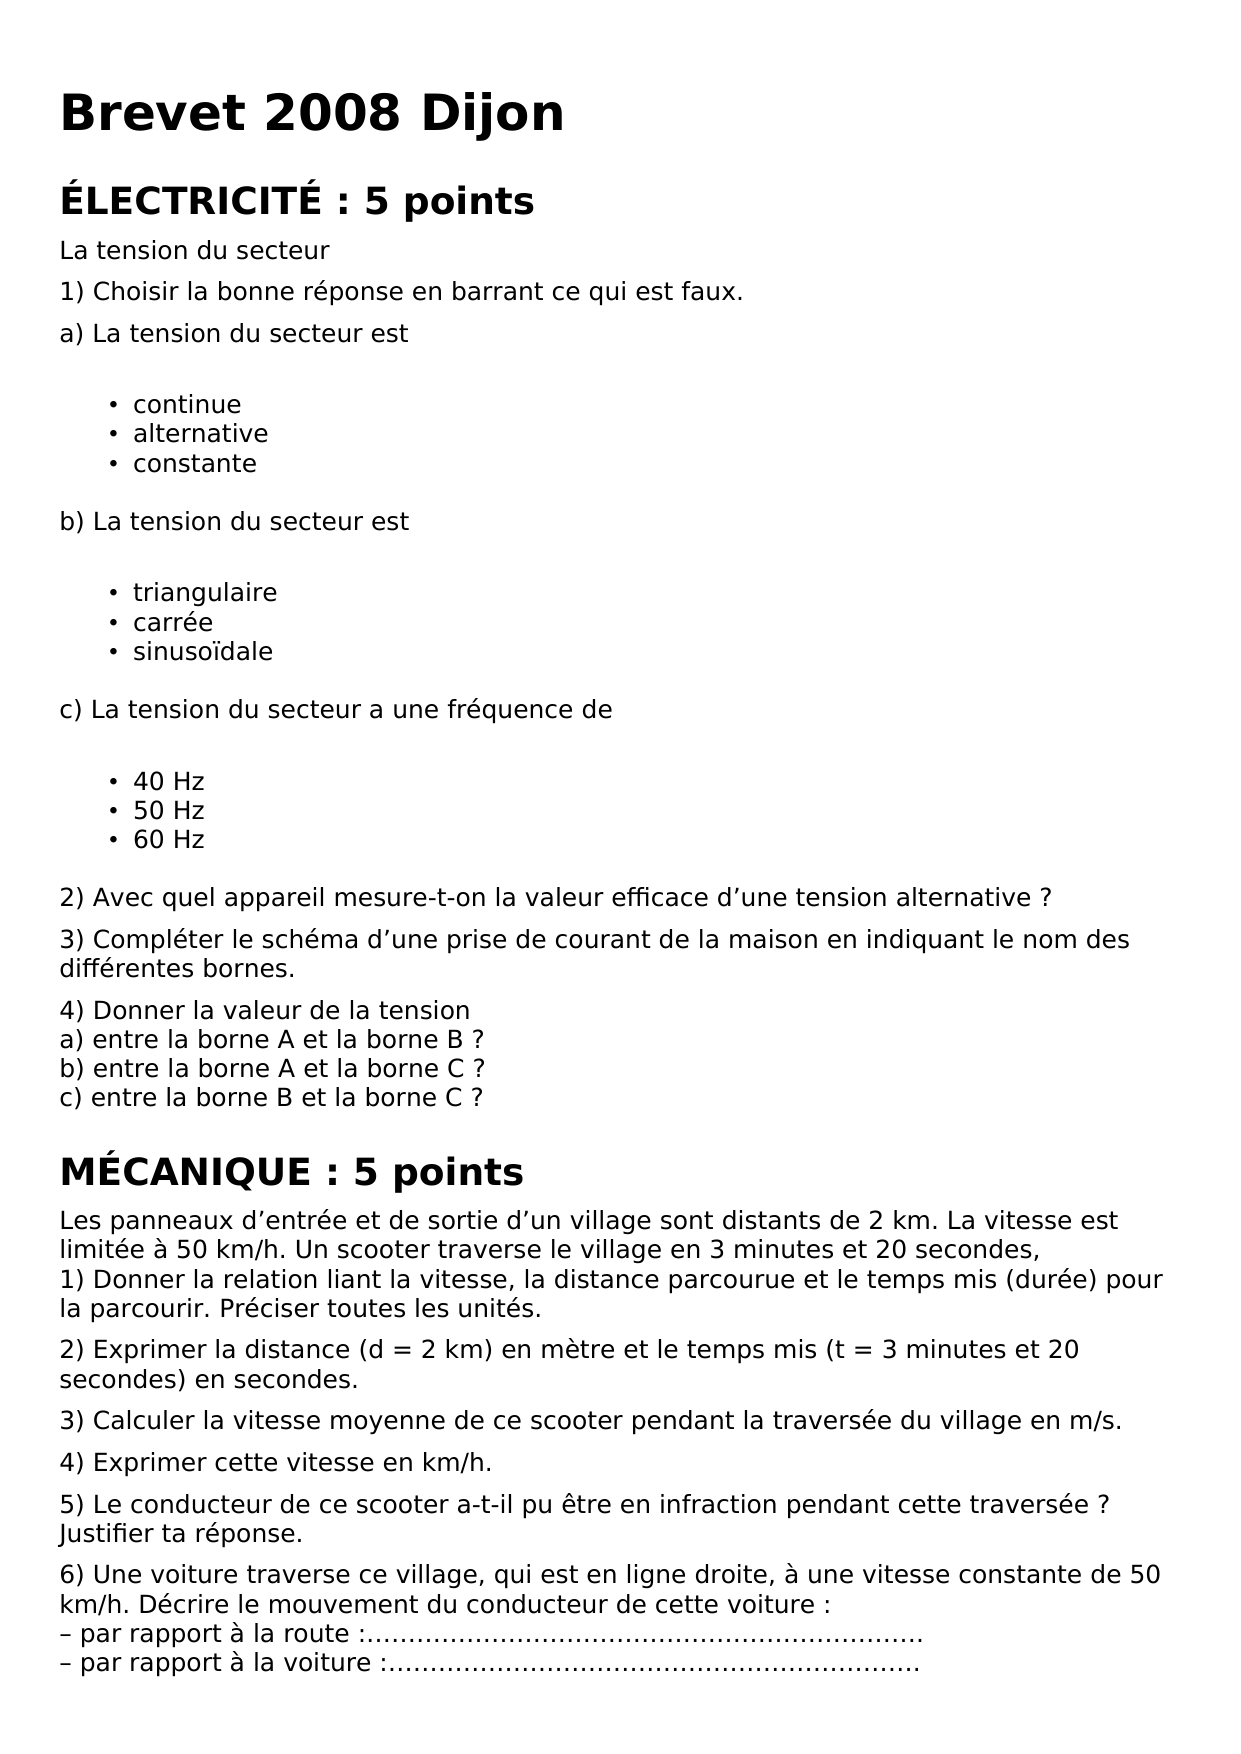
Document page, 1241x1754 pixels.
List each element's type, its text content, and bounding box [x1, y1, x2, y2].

text 5) Le conducteur de ce scooter a-t-il pu être en infraction pendant cette traversée ? Justifier ta réponse. [59, 1490, 1181, 1548]
text 2) Avec quel appareil mesure-t-on la valeur efficace d’une tension alternative ? [59, 884, 1181, 913]
list 50 Hz [118, 796, 1181, 825]
text 4) Donner la valeur de la tension a) entre la borne A et la borne B ? b) entre la borne A et la borne C ? c) entre la borne B et la borne C ? [59, 996, 1181, 1113]
text 3) Compléter le schéma d’une prise de courant de la maison en indiquant le nom des différentes bornes. [59, 925, 1181, 984]
list sinusoïdale [118, 637, 1181, 666]
text c) La tension du secteur a une fréquence de [59, 696, 1181, 725]
list carrée [118, 608, 1181, 637]
text b) La tension du secteur est [59, 507, 1181, 537]
text Les panneaux d’entrée et de sortie d’un village sont distants de 2 km. La vitesse est limitée à 50 km/h. Un scooter traverse le village en 3 minutes et 20 secondes, 1) Donner la relation liant la vitesse, la distance parcourue et le temps mis (durée) pour la parcourir. Préciser toutes les unités. [59, 1206, 1181, 1323]
subtitle MÉCANIQUE : 5 points [59, 1150, 1181, 1194]
text 2) Exprimer la distance (d = 2 km) en mètre et le temps mis (t = 3 minutes et 20 secondes) en secondes. [59, 1336, 1181, 1394]
list triangulaire [118, 578, 1181, 608]
text a) La tension du secteur est [59, 319, 1181, 348]
subtitle ÉLECTRICITÉ : 5 points [59, 180, 1181, 223]
list constante [118, 449, 1181, 478]
text La tension du secteur [59, 236, 1181, 265]
subtitle Brevet 2008 Dijon [59, 84, 1181, 142]
text 1) Choisir la bonne réponse en barrant ce qui est faux. [59, 278, 1181, 307]
list 60 Hz [118, 825, 1181, 854]
list 40 Hz [118, 767, 1181, 796]
list alternative [118, 419, 1181, 449]
text 3) Calculer la vitesse moyenne de ce scooter pendant la traversée du village en m/s. [59, 1406, 1181, 1436]
list continue [118, 390, 1181, 419]
text 4) Exprimer cette vitesse en km/h. [59, 1448, 1181, 1477]
text 6) Une voiture traverse ce village, qui est en ligne droite, à une vitesse constante de 50 km/h. Décrire le mouvement du conducteur de cette voiture : – par rapport à la route :…………………………………………………………. – par rapport à la voiture :………………………………………………………. [59, 1561, 1181, 1677]
